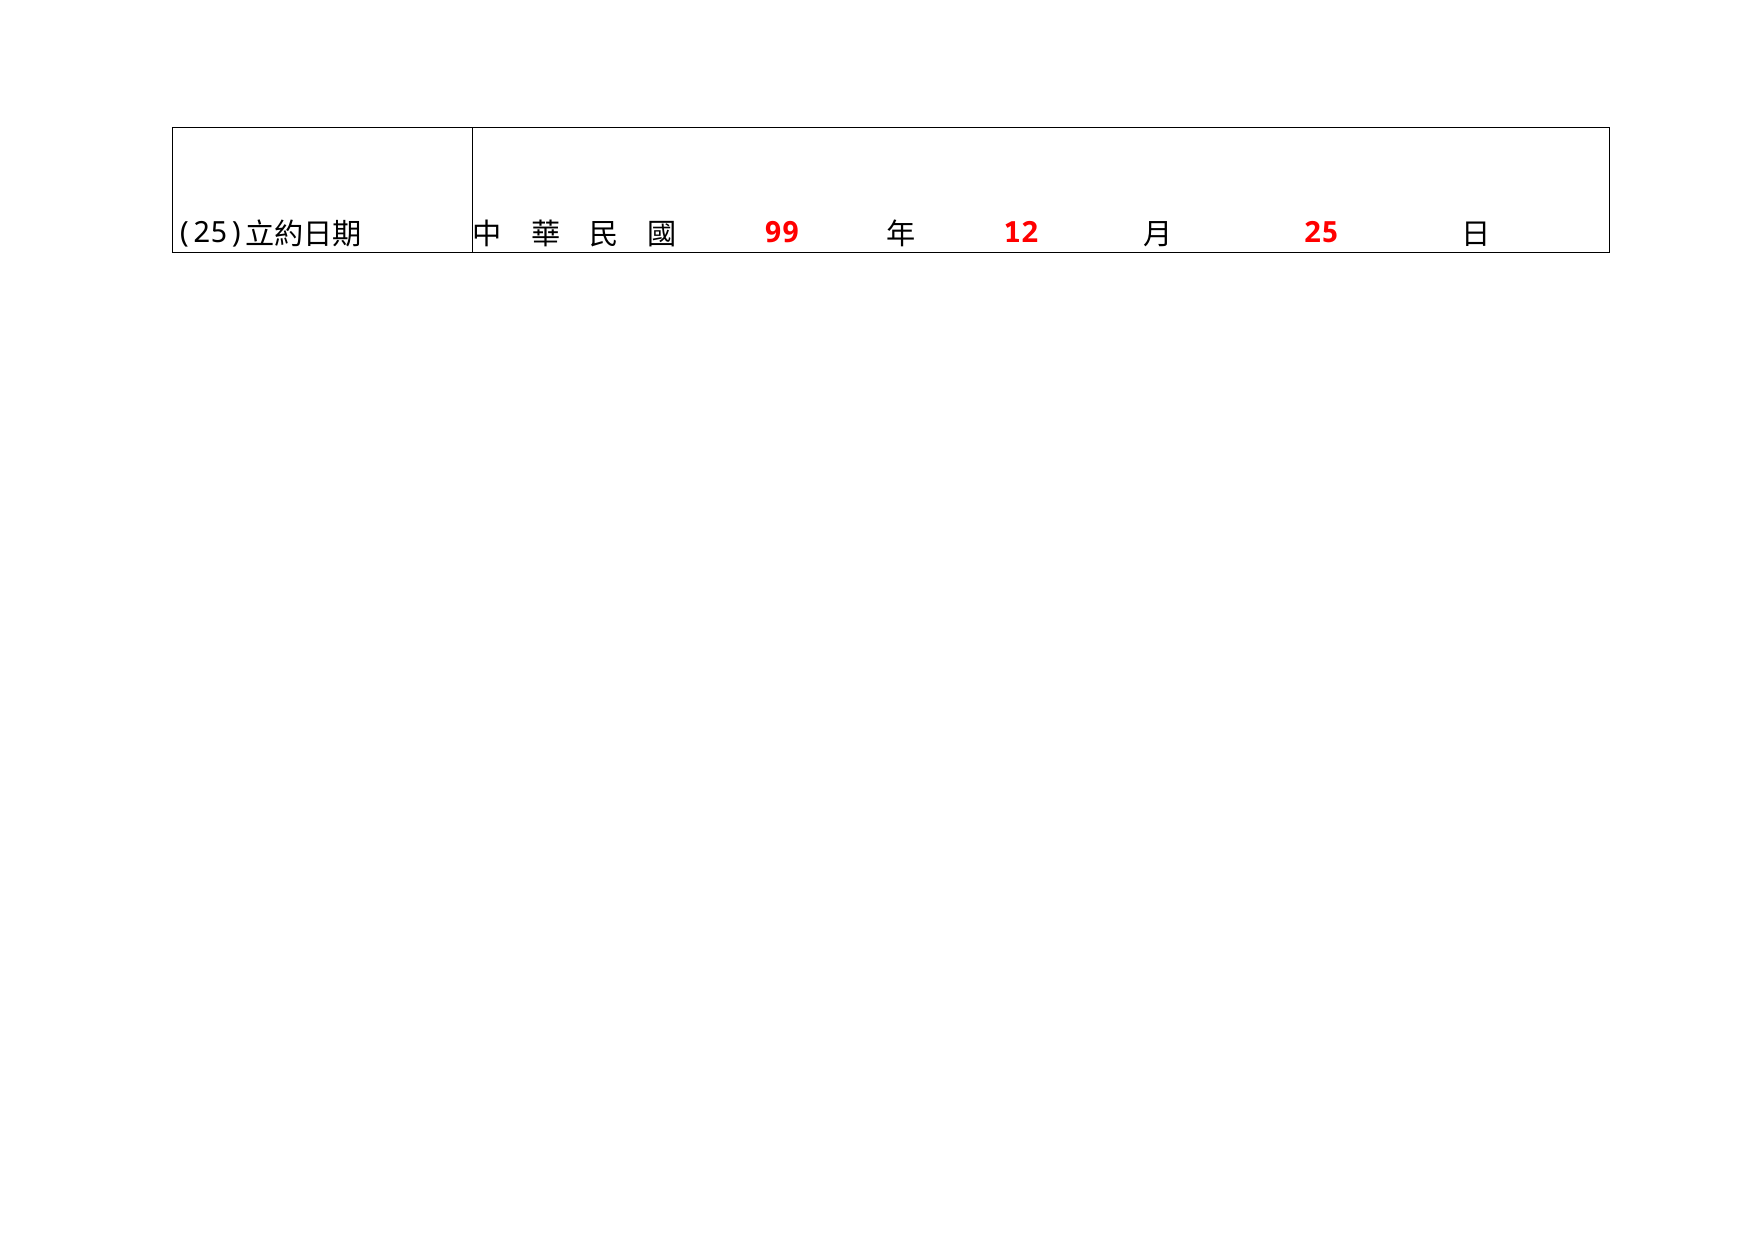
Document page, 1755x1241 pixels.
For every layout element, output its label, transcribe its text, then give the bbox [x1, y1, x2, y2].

table_cell [144, 127, 172, 252]
table_cell 中 華 民 國 99 年 12 月 25 日 [473, 128, 1609, 252]
table_cell (25)立約日期 [173, 128, 472, 252]
